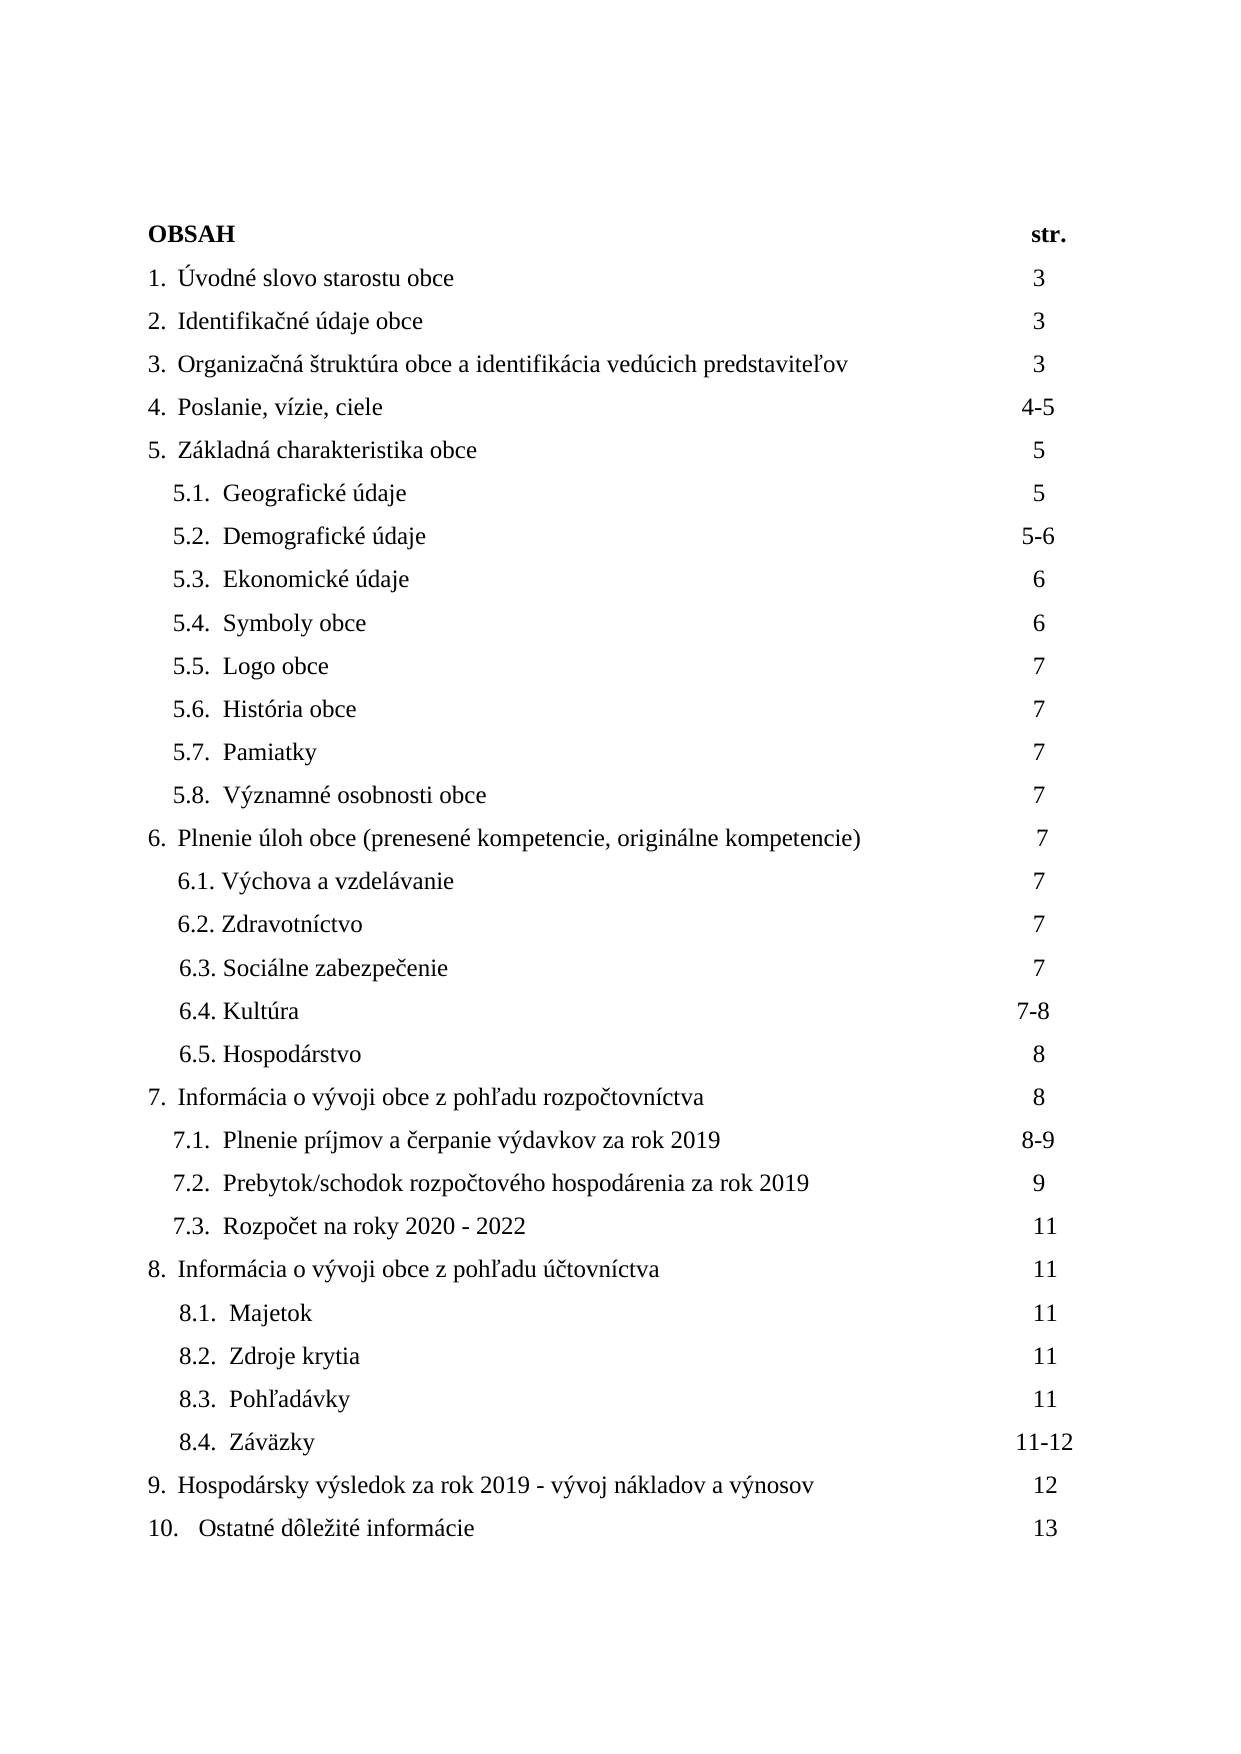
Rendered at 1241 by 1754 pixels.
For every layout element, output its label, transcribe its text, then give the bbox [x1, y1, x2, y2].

text 8.4. Záväzky 11-12 [148, 1427, 1106, 1456]
text 5.6. História obce 7 [148, 694, 1106, 723]
text 6.4. Kultúra 7-8 [148, 996, 1106, 1024]
text 7.3. Rozpočet na roky 2020 - 2022 11 [148, 1211, 1106, 1240]
list Identifikačné údaje obce 3 [148, 306, 1106, 334]
list Poslanie, vízie, ciele 4-5 [148, 392, 1106, 421]
list Základná charakteristika obce 5 [148, 435, 1106, 464]
text 8.2. Zdroje krytia 11 [148, 1341, 1106, 1369]
text 6.3. Sociálne zabezpečenie 7 [148, 953, 1106, 981]
text 5.8. Významné osobnosti obce 7 [148, 780, 1106, 809]
text 7.2. Prebytok/schodok rozpočtového hospodárenia za rok 2019 9 [148, 1168, 1106, 1197]
text 5.5. Logo obce 7 [148, 651, 1106, 679]
text OBSAH str. [148, 219, 1106, 248]
text 5.4. Symboly obce 6 [148, 608, 1106, 636]
text 6.1. Výchova a vzdelávanie 7 [177, 866, 1106, 895]
list Úvodné slovo starostu obce 3 [148, 263, 1106, 291]
text 8.1. Majetok 11 [148, 1298, 1106, 1326]
text 6.2. Zdravotníctvo 7 [177, 909, 1106, 938]
list Informácia o vývoji obce z pohľadu rozpočtovníctva 8 [148, 1082, 1106, 1111]
list Hospodársky výsledok za rok 2019 - vývoj nákladov a výnosov 12 [148, 1470, 1106, 1499]
text 5.7. Pamiatky 7 [148, 737, 1106, 766]
list Organizačná štruktúra obce a identifikácia vedúcich predstaviteľov 3 [148, 349, 1106, 378]
list Ostatné dôležité informácie 13 [148, 1513, 1106, 1542]
list Plnenie úloh obce (prenesené kompetencie, originálne kompetencie) 7 [148, 823, 1106, 852]
text 7.1. Plnenie príjmov a čerpanie výdavkov za rok 2019 8-9 [148, 1125, 1106, 1154]
list Informácia o vývoji obce z pohľadu účtovníctva 11 [148, 1254, 1106, 1283]
text 5.2. Demografické údaje 5-6 [148, 521, 1106, 550]
text 8.3. Pohľadávky 11 [148, 1384, 1106, 1413]
text 6.5. Hospodárstvo 8 [148, 1039, 1106, 1068]
text 5.3. Ekonomické údaje 6 [148, 564, 1106, 593]
text 5.1. Geografické údaje 5 [148, 478, 1106, 507]
